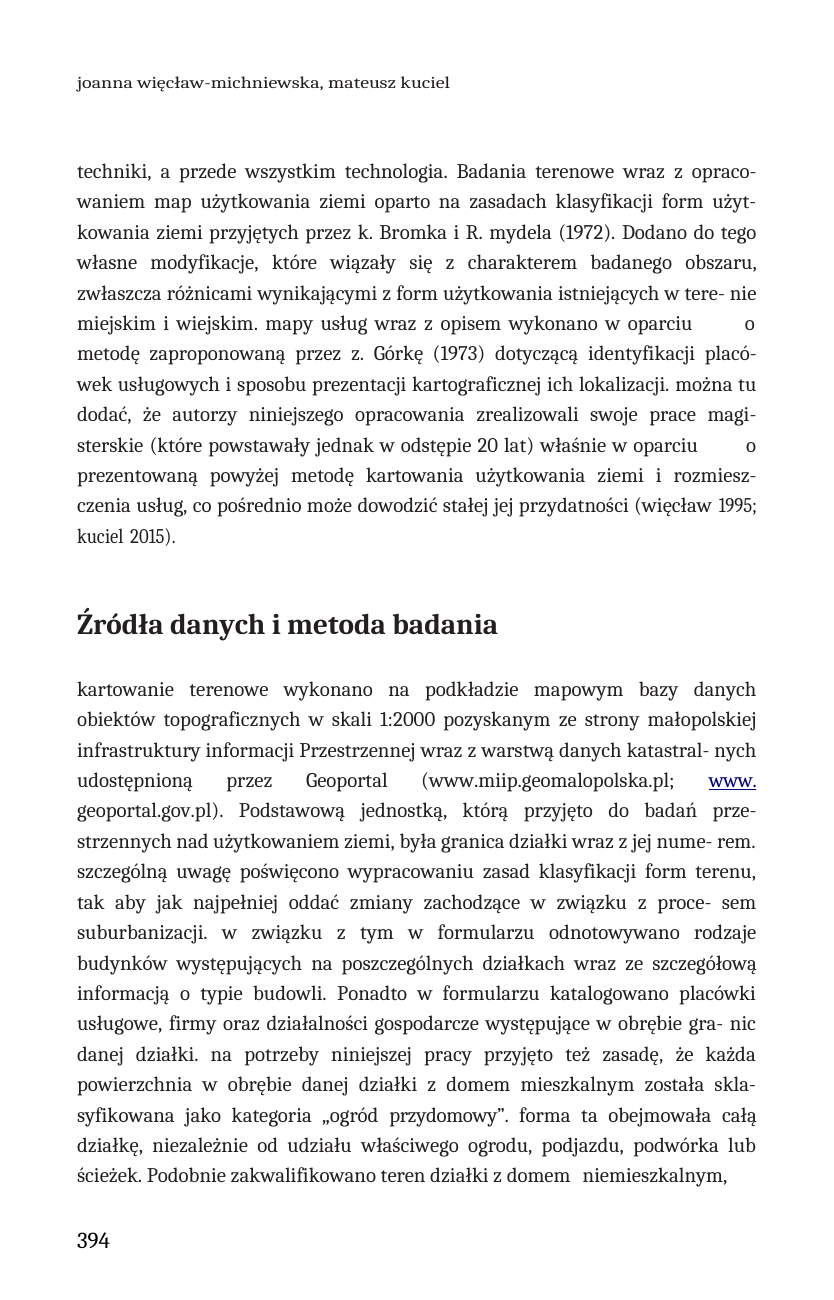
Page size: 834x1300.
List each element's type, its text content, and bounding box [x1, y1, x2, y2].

subtitle Źródła danych i metoda badania [77, 608, 769, 642]
text kartowanie terenowe wykonano na podkładzie mapowym bazy danych obiektów topograficznych w skali 1:2000 pozyskanym ze strony małopolskiej infrastruktury informacji Przestrzennej wraz z warstwą danych katastral- nych udostępnioną przez Geoportal (www.miip.geomalopolska.pl; www. geoportal.gov.pl). Podstawową jednostką, którą przyjęto do badań prze- strzennych nad użytkowaniem ziemi, była granica działki wraz z jej nume- rem. szczególną uwagę poświęcono wypracowaniu zasad klasyfikacji form terenu, tak aby jak najpełniej oddać zmiany zachodzące w związku z proce- sem suburbanizacji. w związku z tym w formularzu odnotowywano rodzaje budynków występujących na poszczególnych działkach wraz ze szczegółową informacją o typie budowli. Ponadto w formularzu katalogowano placówki usługowe, firmy oraz działalności gospodarcze występujące w obrębie gra- nic danej działki. na potrzeby niniejszej pracy przyjęto też zasadę, że każda powierzchnia w obrębie danej działki z domem mieszkalnym została skla- syfikowana jako kategoria „ogród przydomowy”. forma ta obejmowała całą działkę, niezależnie od udziału właściwego ogrodu, podjazdu, podwórka lub ścieżek. Podobnie zakwalifikowano teren działki z domem niemieszkalnym, [77, 677, 757, 1188]
text techniki, a przede wszystkim technologia. Badania terenowe wraz z opraco- waniem map użytkowania ziemi oparto na zasadach klasyfikacji form użyt- kowania ziemi przyjętych przez k. Bromka i R. mydela (1972). Dodano do tego własne modyfikacje, które wiązały się z charakterem badanego obszaru, zwłaszcza różnicami wynikającymi z form użytkowania istniejących w tere- nie miejskim i wiejskim. mapy usług wraz z opisem wykonano w oparciu o metodę zaproponowaną przez z. Górkę (1973) dotyczącą identyfikacji placó- wek usługowych i sposobu prezentacji kartograficznej ich lokalizacji. można tu dodać, że autorzy niniejszego opracowania zrealizowali swoje prace magi- sterskie (które powstawały jednak w odstępie 20 lat) właśnie w oparciu o prezentowaną powyżej metodę kartowania użytkowania ziemi i rozmiesz- czenia usług, co pośrednio może dowodzić stałej jej przydatności (więcław 1995; kuciel 2015). [77, 159, 757, 548]
